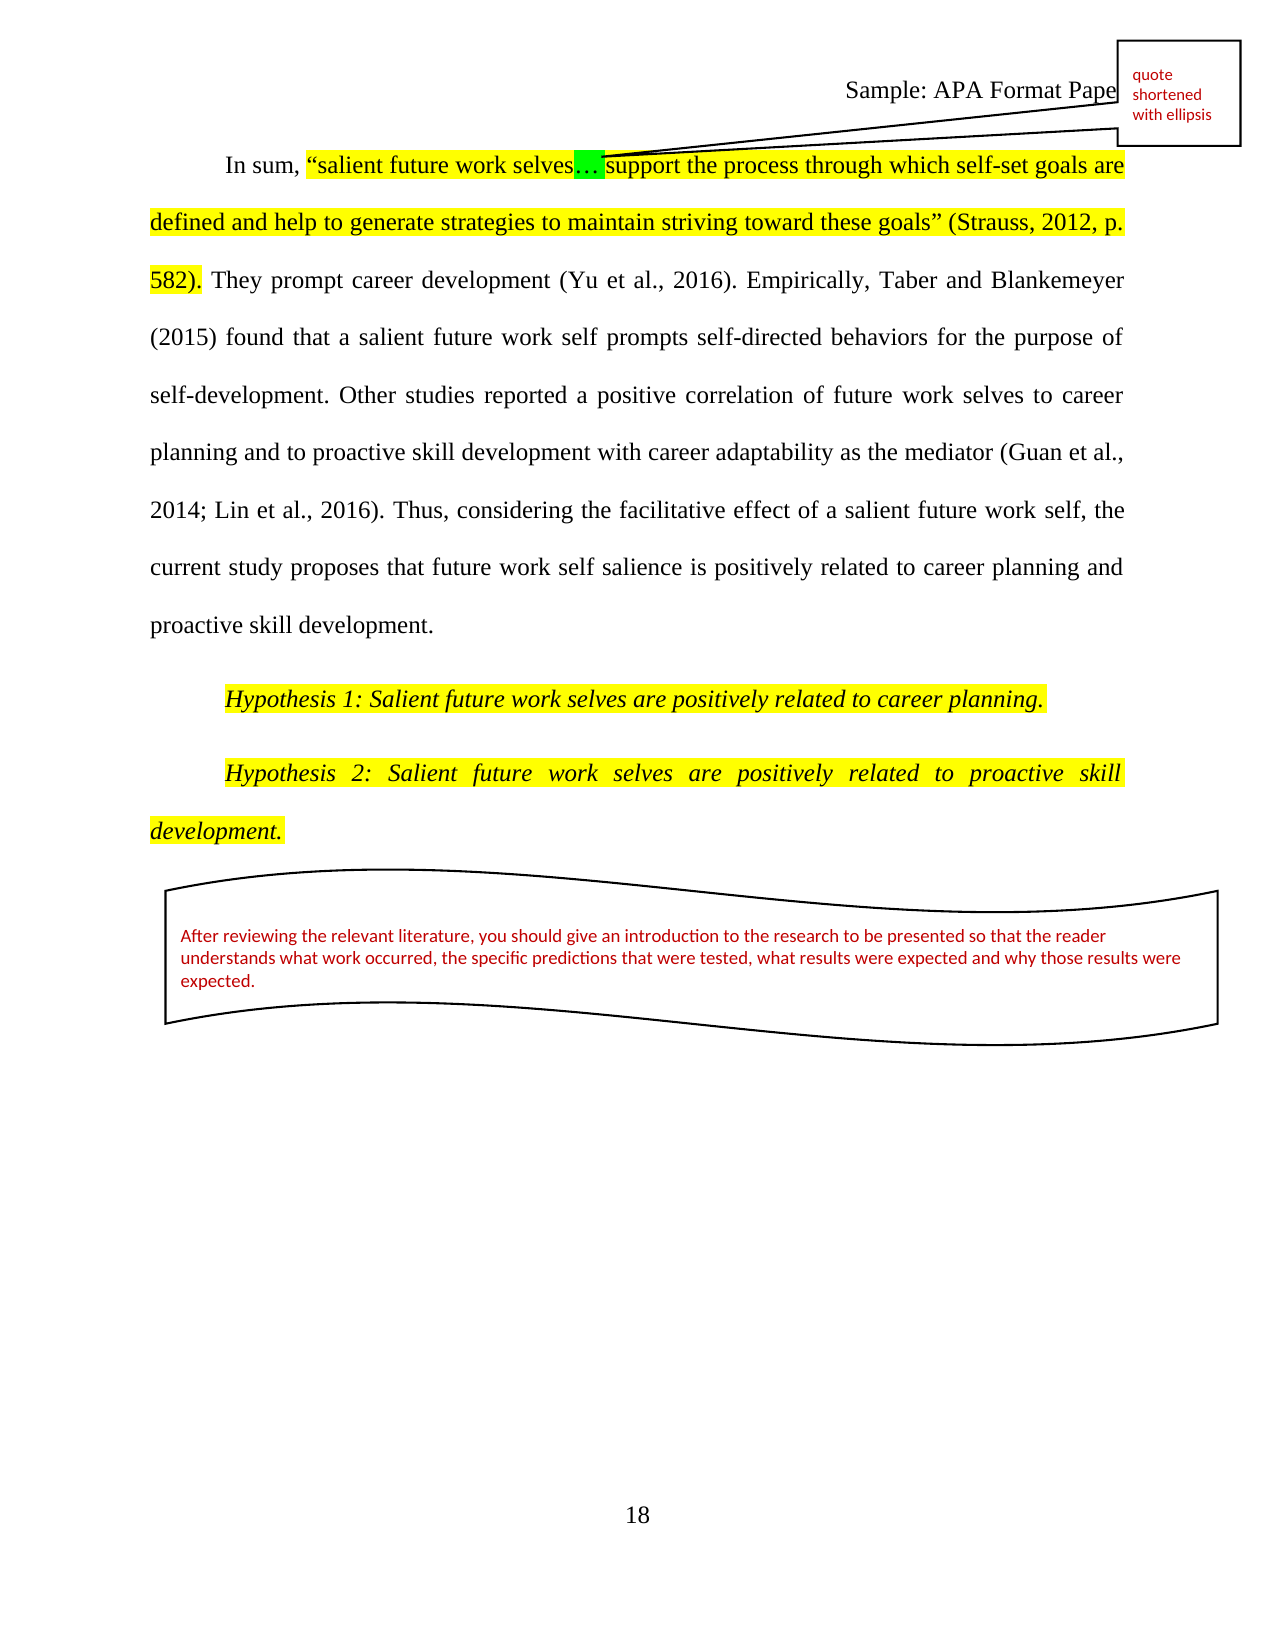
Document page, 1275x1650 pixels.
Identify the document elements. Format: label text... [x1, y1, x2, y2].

text Hypothesis 2: Salient future work selves are positively related to proactive skill development. [150, 758, 1125, 844]
text In sum, “salient future work selves… support the process through which self-set goals are defined and help to generate strategies to maintain striving toward these goals” (Strauss, 2012, p. 582). They prompt career development (Yu et al., 2016). Empirically, Taber and Blankemeyer (2015) found that a salient future work self prompts self-directed behaviors for the purpose of self-development. Other studies reported a positive correlation of future work selves to career planning and to proactive skill development with career adaptability as the mediator (Guan et al., 2014; Lin et al., 2016). Thus, considering the facilitative effect of a salient future work self, the current study proposes that future work self salience is positively related to career planning and proactive skill development. [150, 150, 1125, 639]
text Hypothesis 1: Salient future work selves are positively related to career planning. [150, 684, 1125, 713]
